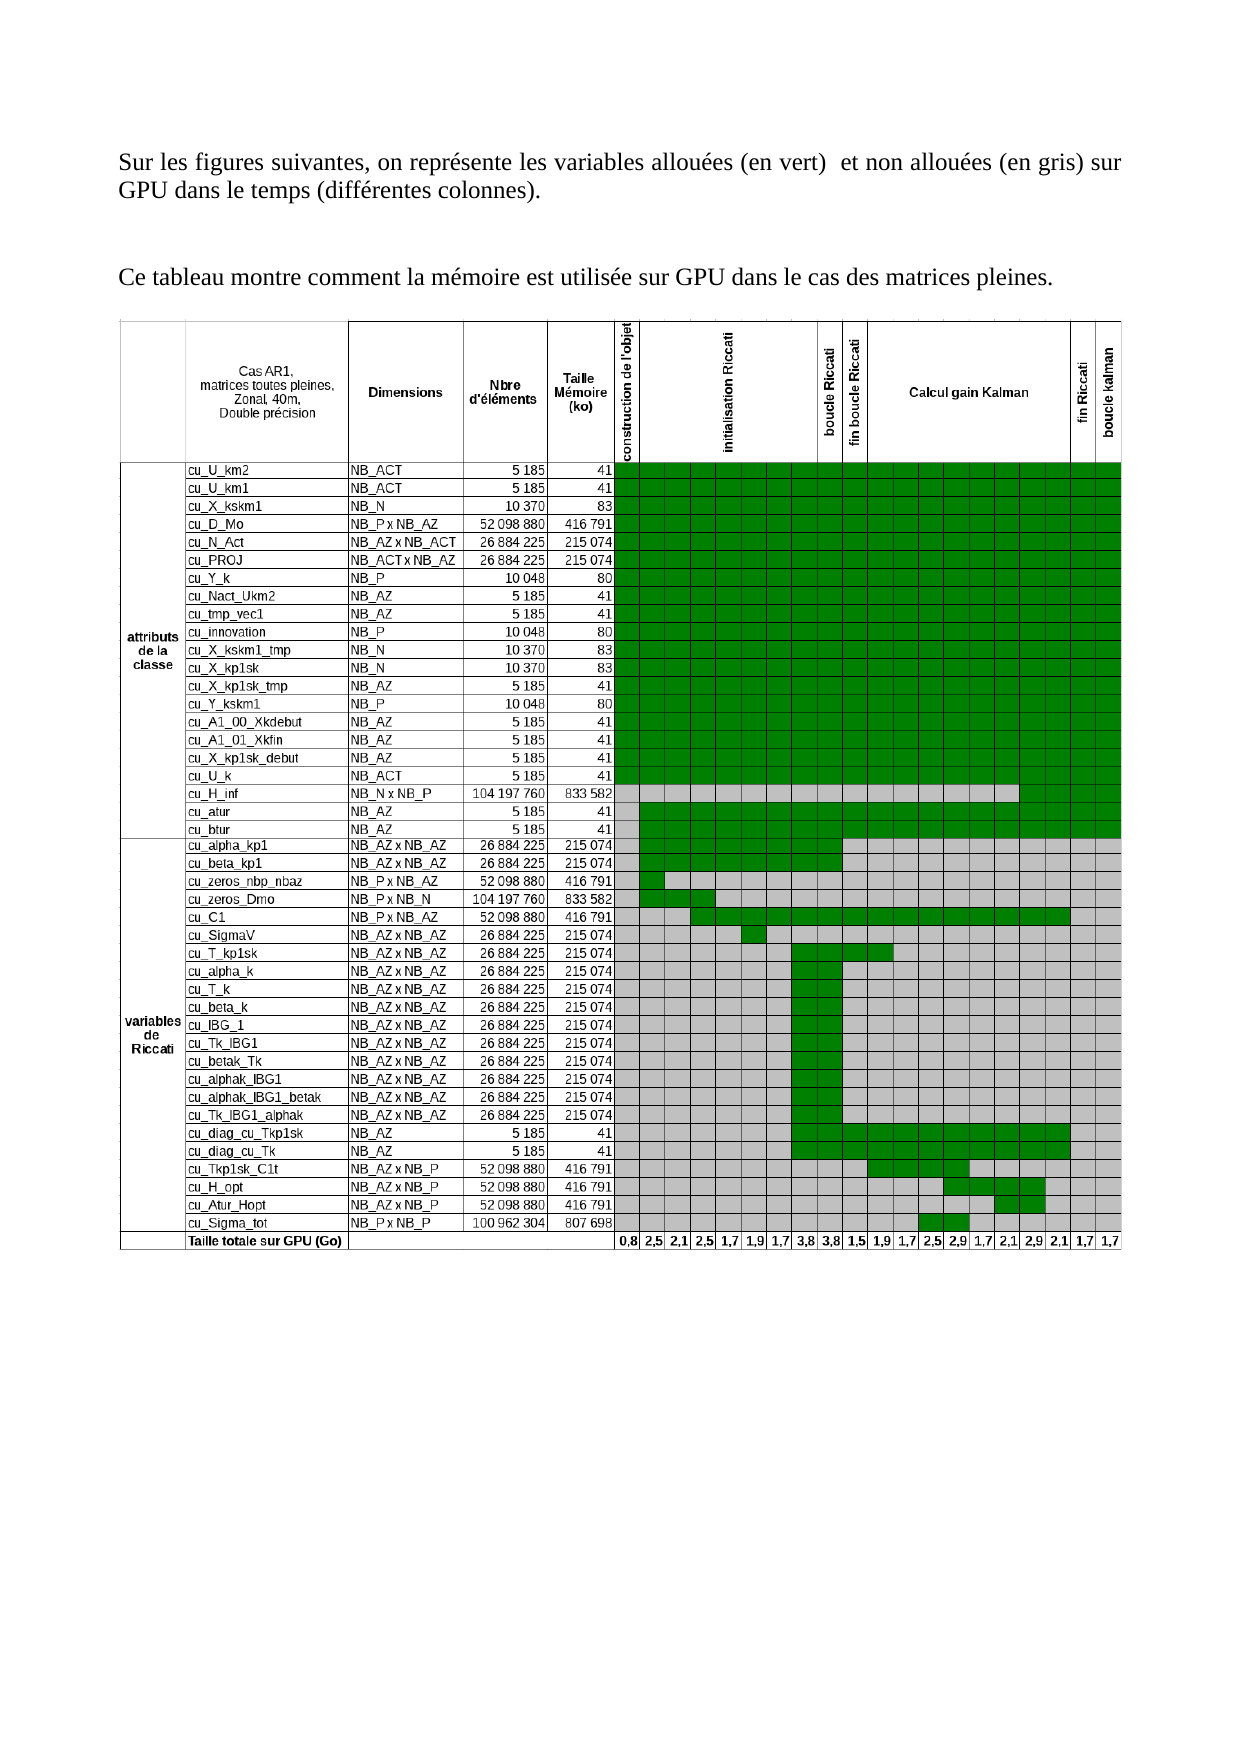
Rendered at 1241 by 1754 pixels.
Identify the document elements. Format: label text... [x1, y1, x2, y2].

text Ce tableau montre comment la mémoire est utilisée sur GPU dans le cas des matrices pleines. [118, 262, 1122, 291]
picture [118, 319, 1122, 1250]
text Sur les figures suivantes, on représente les variables allouées (en vert) et non allouées (en gris) sur GPU dans le temps (différentes colonnes). [118, 147, 1122, 204]
